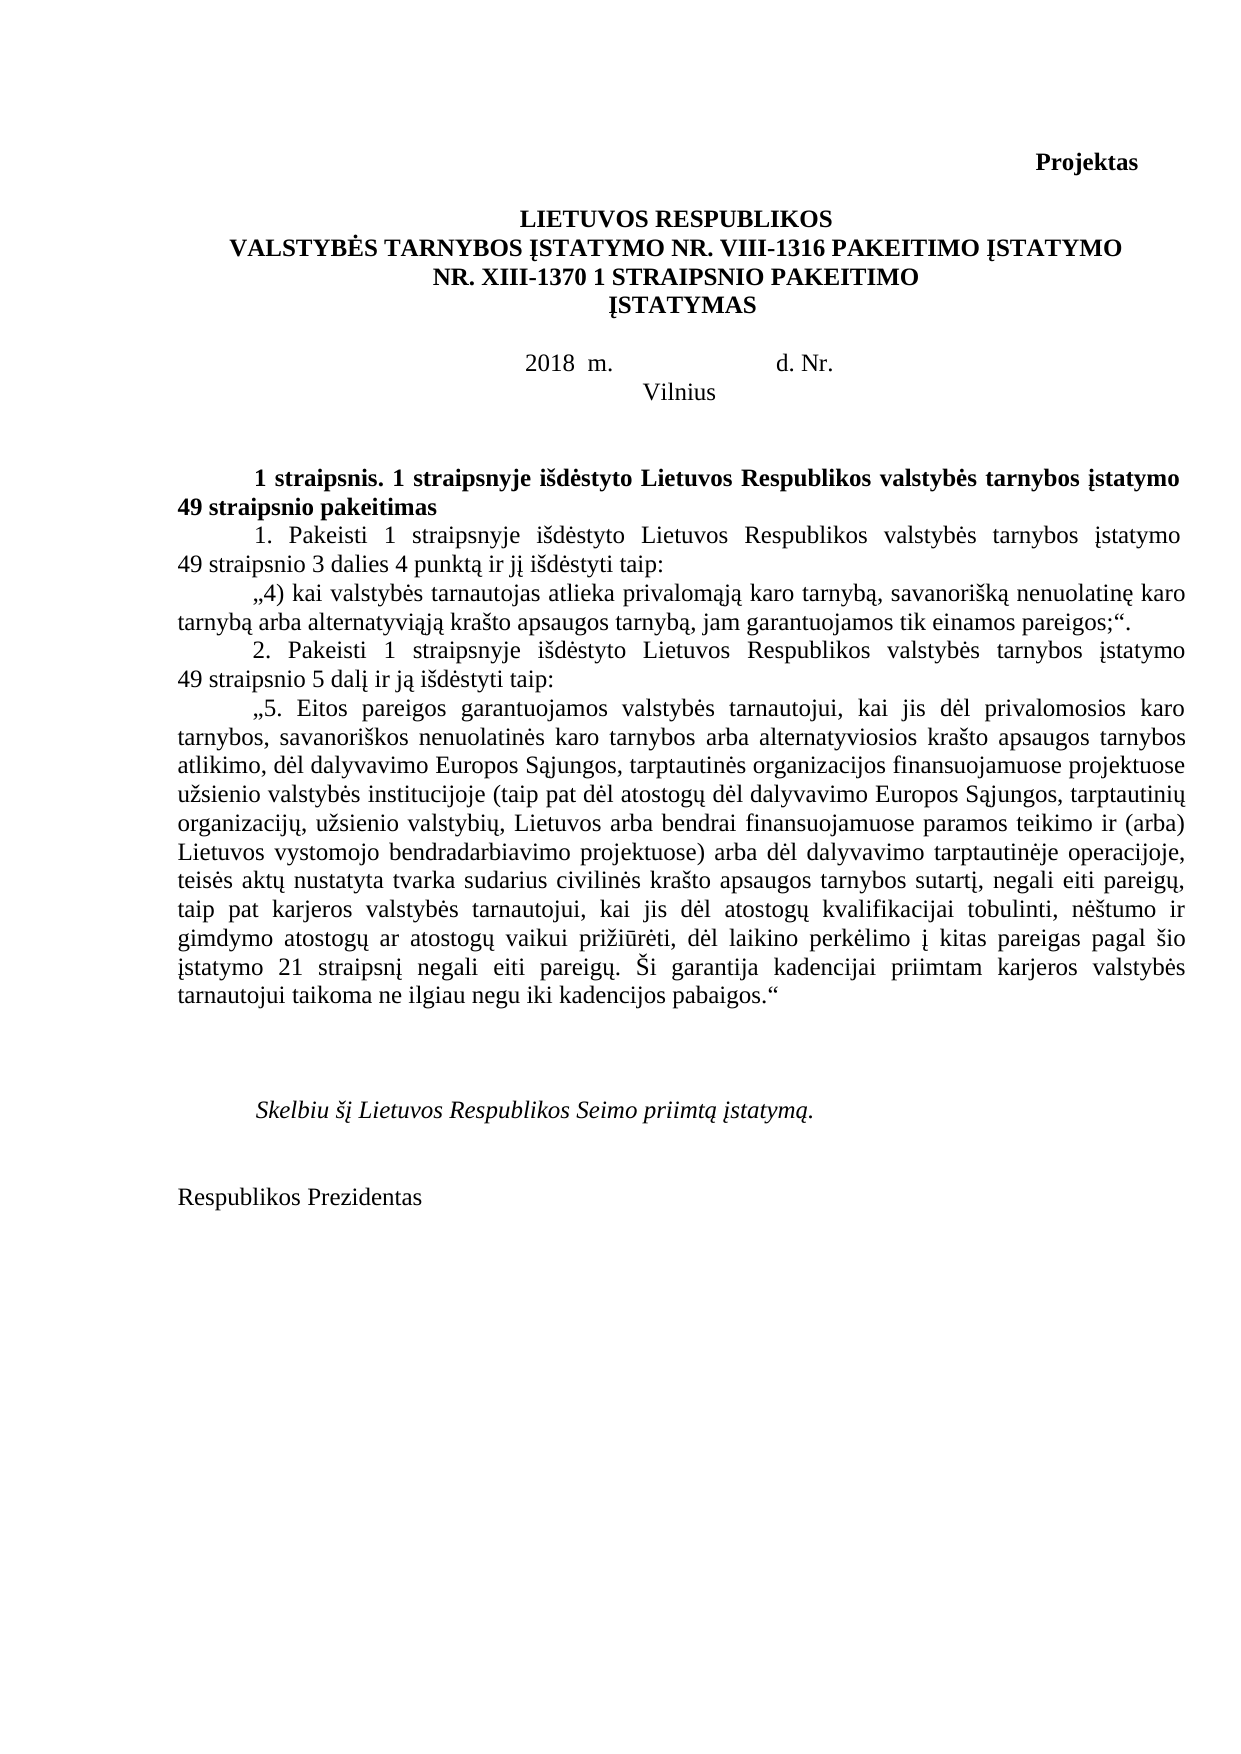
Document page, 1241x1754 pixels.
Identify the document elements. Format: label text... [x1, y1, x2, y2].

text Vilnius [177, 377, 1181, 406]
text Projektas [945, 147, 1181, 176]
text Skelbiu šį Lietuvos Respublikos Seimo priimtą įstatymą. [177, 1096, 1181, 1124]
text NR. XIII-1370 1 STRAIPSNIO PAKEITIMO [177, 262, 1181, 291]
text Lietuvos Respublikos [177, 204, 1181, 233]
text „5. Eitos pareigos garantuojamos valstybės tarnautojui, kai jis dėl privalomosios karo tarnybos, savanoriškos nenuolatinės karo tarnybos arba alternatyviosios krašto apsaugos tarnybos atlikimo, dėl dalyvavimo Europos Sąjungos, tarptautinės organizacijos finansuojamuose projektuose užsienio valstybės institucijoje (taip pat dėl atostogų dėl dalyvavimo Europos Sąjungos, tarptautinių organizacijų, užsienio valstybių, Lietuvos arba bendrai finansuojamuose paramos teikimo ir (arba) Lietuvos vystomojo bendradarbiavimo projektuose) arba dėl dalyvavimo tarptautinėje operacijoje, teisės aktų nustatyta tvarka sudarius civilinės krašto apsaugos tarnybos sutartį, negali eiti pareigų, taip pat karjeros valstybės tarnautojui, kai jis dėl atostogų kvalifikacijai tobulinti, nėštumo ir gimdymo atostogų ar atostogų vaikui prižiūrėti, dėl laikino perkėlimo į kitas pareigas pagal šio įstatymo 21 straipsnį negali eiti pareigų. Ši garantija kadencijai priimtam karjeros valstybės tarnautojui taikoma ne ilgiau negu iki kadencijos pabaigos.“ [177, 693, 1186, 1009]
text 1. Pakeisti 1 straipsnyje išdėstyto Lietuvos Respublikos valstybės tarnybos įstatymo 49 straipsnio 3 dalies 4 punktą ir jį išdėstyti taip: [177, 521, 1181, 578]
text Respublikos Prezidentas [177, 1182, 1181, 1211]
text 1 straipsnis. 1 straipsnyje išdėstyto Lietuvos Respublikos valstybės tarnybos įstatymo 49 straipsnio pakeitimas [177, 463, 1181, 521]
text valstybės tarnybos ĮSTATYMo Nr. VIII-1316 PAKEITIMO ĮSTATYMO [177, 233, 1181, 262]
text 2. Pakeisti 1 straipsnyje išdėstyto Lietuvos Respublikos valstybės tarnybos įstatymo 49 straipsnio 5 dalį ir ją išdėstyti taip: [177, 636, 1186, 693]
text įstatymas [177, 291, 1181, 319]
text 2018 m. d. Nr. [177, 348, 1181, 377]
text „4) kai valstybės tarnautojas atlieka privalomąją karo tarnybą, savanorišką nenuolatinę karo tarnybą arba alternatyviąją krašto apsaugos tarnybą, jam garantuojamos tik einamos pareigos;“. [177, 578, 1186, 636]
